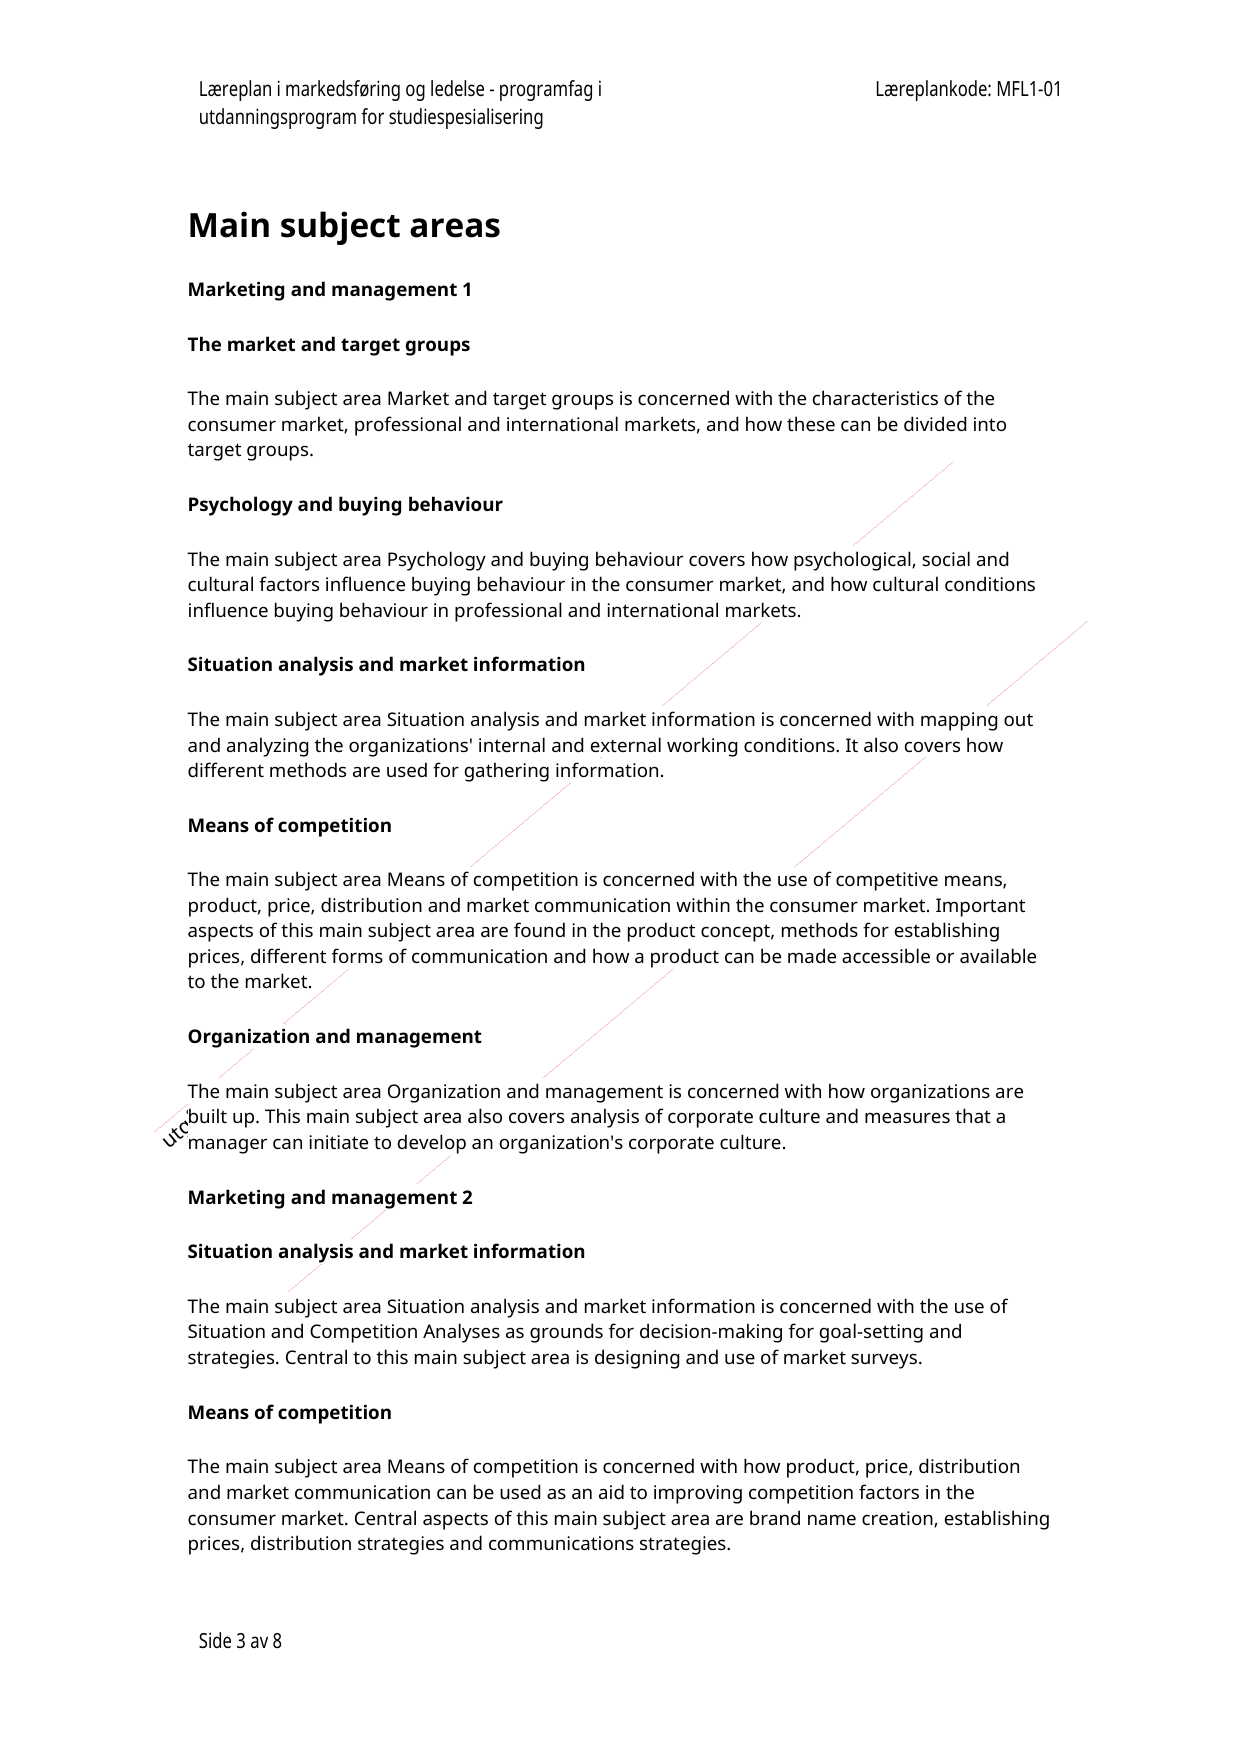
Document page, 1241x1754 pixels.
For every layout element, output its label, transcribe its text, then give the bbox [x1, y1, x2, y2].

text Means of competition [392, 812, 534, 838]
text The main subject area Means of competition is concerned with how product, price, distribution and market communication can be used as an aid to improving competition factors in the consumer market. Central aspects of this main subject area are brand name creation, establishing prices, distribution strategies and communications strategies. [732, 1454, 1053, 1556]
text The main subject area Market and target groups is concerned with the characteristics of the consumer market, professional and international markets, and how these can be divided into target groups. [319, 386, 1053, 462]
text Psychology and buying behaviour [503, 491, 916, 517]
text The main subject area Means of competition is concerned with the use of competitive means, product, price, distribution and market communication within the consumer market. Important aspects of this main subject area are found in the product concept, methods for establishing prices, different forms of communication and how a product can be made accessible or available to the market. [320, 969, 671, 994]
text The main subject area Situation analysis and market information is concerned with mapping out and analyzing the organizations' internal and external working conditions. It also covers how different methods are used for gathering information. [896, 706, 1053, 783]
text The main subject area Psychology and buying behaviour covers how psychological, social and cultural factors influence buying behaviour in the consumer market, and how cultural conditions influence buying behaviour in professional and international markets. [802, 546, 1053, 622]
text The main subject area Means of competition is concerned with the use of competitive means, product, price, distribution and market communication within the consumer market. Important aspects of this main subject area are found in the product concept, methods for establishing prices, different forms of communication and how a product can be made accessible or available to the market. [645, 867, 1053, 994]
text Means of competition [830, 812, 1053, 838]
text Marketing and management 1 [473, 276, 1053, 302]
text Situation analysis and market information [698, 652, 1049, 677]
text Psychology and buying behaviour [889, 491, 1053, 517]
text The market and target groups [471, 331, 1053, 356]
subtitle Main subject areas [510, 156, 1053, 247]
text The main subject area Situation analysis and market information is concerned with the use of Situation and Competition Analyses as grounds for decision-making for goal-setting and strategies. Central to this main subject area is designing and use of market surveys. [923, 1293, 1053, 1370]
text The main subject area Situation analysis and market information is concerned with mapping out and analyzing the organizations' internal and external working conditions. It also covers how different methods are used for gathering information. [602, 757, 924, 783]
text Situation analysis and market information [586, 652, 724, 677]
text Means of competition [392, 1399, 1053, 1424]
text The main subject area Organization and management is concerned with how organizations are built up. This main subject area also covers analysis of corporate culture and measures that a manager can initiate to develop an organization's corporate culture. [787, 1078, 1053, 1155]
text Organization and management [579, 1023, 1053, 1049]
text Organization and management [285, 1023, 607, 1049]
text Means of competition [506, 812, 858, 838]
text Situation analysis and market information [586, 1239, 1053, 1264]
text Marketing and management 2 [473, 1184, 1053, 1209]
